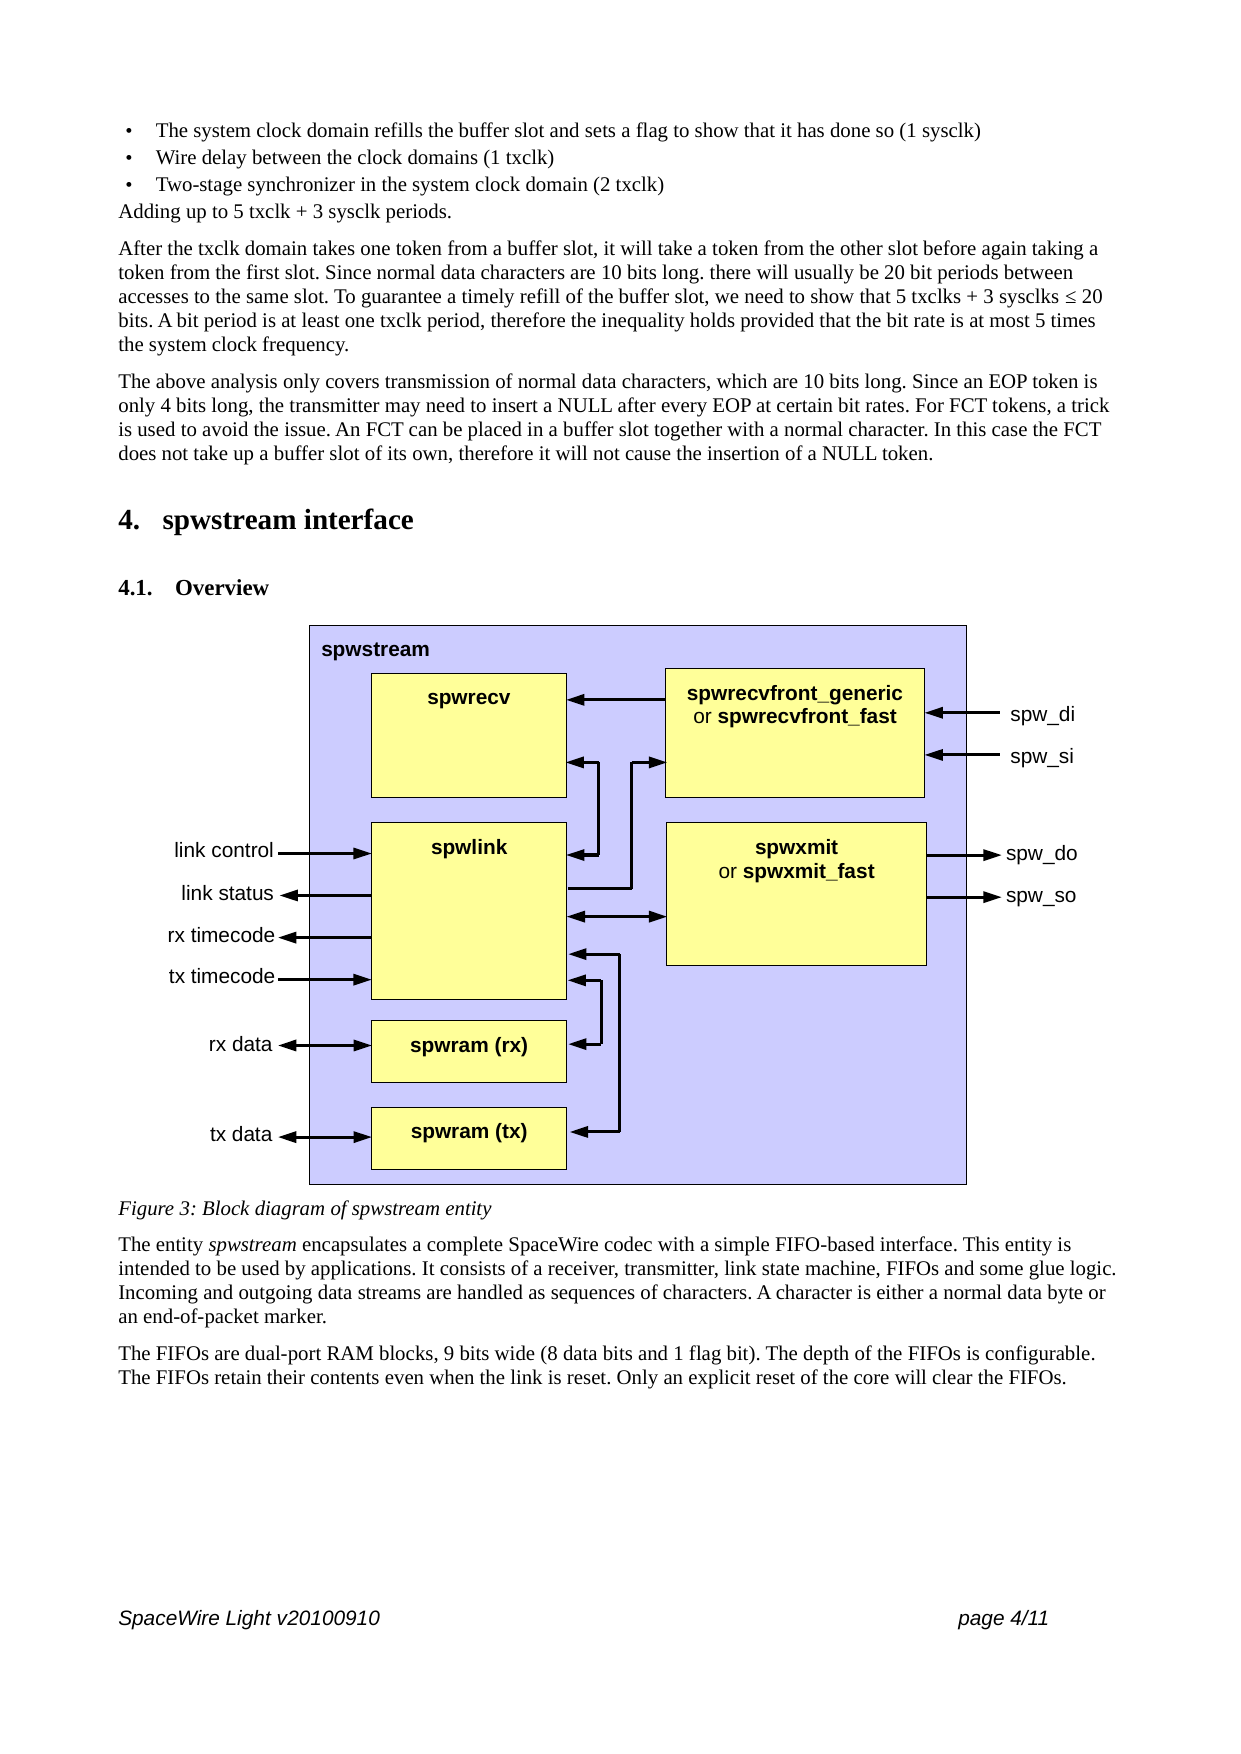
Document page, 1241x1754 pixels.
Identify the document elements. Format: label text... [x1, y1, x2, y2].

text Adding up to 5 txclk + 3 sysclk periods. [118, 199, 1122, 223]
list The system clock domain refills the buffer slot and sets a flag to show that it has done so (1 sysclk) [126, 118, 1122, 142]
list Two-stage synchronizer in the system clock domain (2 txclk) [126, 172, 1122, 196]
subtitle Overview [118, 573, 1122, 600]
text After the txclk domain takes one token from a buffer slot, it will take a token from the other slot before again taking a token from the first slot. Since normal data characters are 10 bits long. there will usually be 20 bit periods between accesses to the same slot. To guarantee a timely refill of the buffer slot, we need to show that 5 txclks + 3 sysclks ≤ 20 bits. A bit period is at least one txclk period, therefore the inequality holds provided that the bit rate is at most 5 times the system clock frequency. [118, 236, 1122, 356]
text The entity spwstream encapsulates a complete SpaceWire codec with a simple FIFO-based interface. This entity is intended to be used by applications. It consists of a receiver, transmitter, link state machine, FIFOs and some glue logic. Incoming and outgoing data streams are handled as sequences of characters. A character is either a normal data byte or an end-of-packet marker. [118, 1232, 1122, 1328]
subtitle spwstream interface [118, 502, 1122, 536]
text Figure 3: Block diagram of spwstream entity [118, 612, 1122, 1220]
list Wire delay between the clock domains (1 txclk) [126, 145, 1122, 169]
text The above analysis only covers transmission of normal data characters, which are 10 bits long. Since an EOP token is only 4 bits long, the transmitter may need to insert a NULL after every EOP at certain bit rates. For FCT tokens, a trick is used to avoid the issue. An FCT can be placed in a buffer slot together with a normal character. In this case the FCT does not take up a buffer slot of its own, therefore it will not cause the insertion of a NULL token. [118, 369, 1122, 465]
text The FIFOs are dual-port RAM blocks, 9 bits wide (8 data bits and 1 flag bit). The depth of the FIFOs is configurable. The FIFOs retain their contents even when the link is reset. Only an explicit reset of the core will clear the FIFOs. [118, 1341, 1122, 1389]
